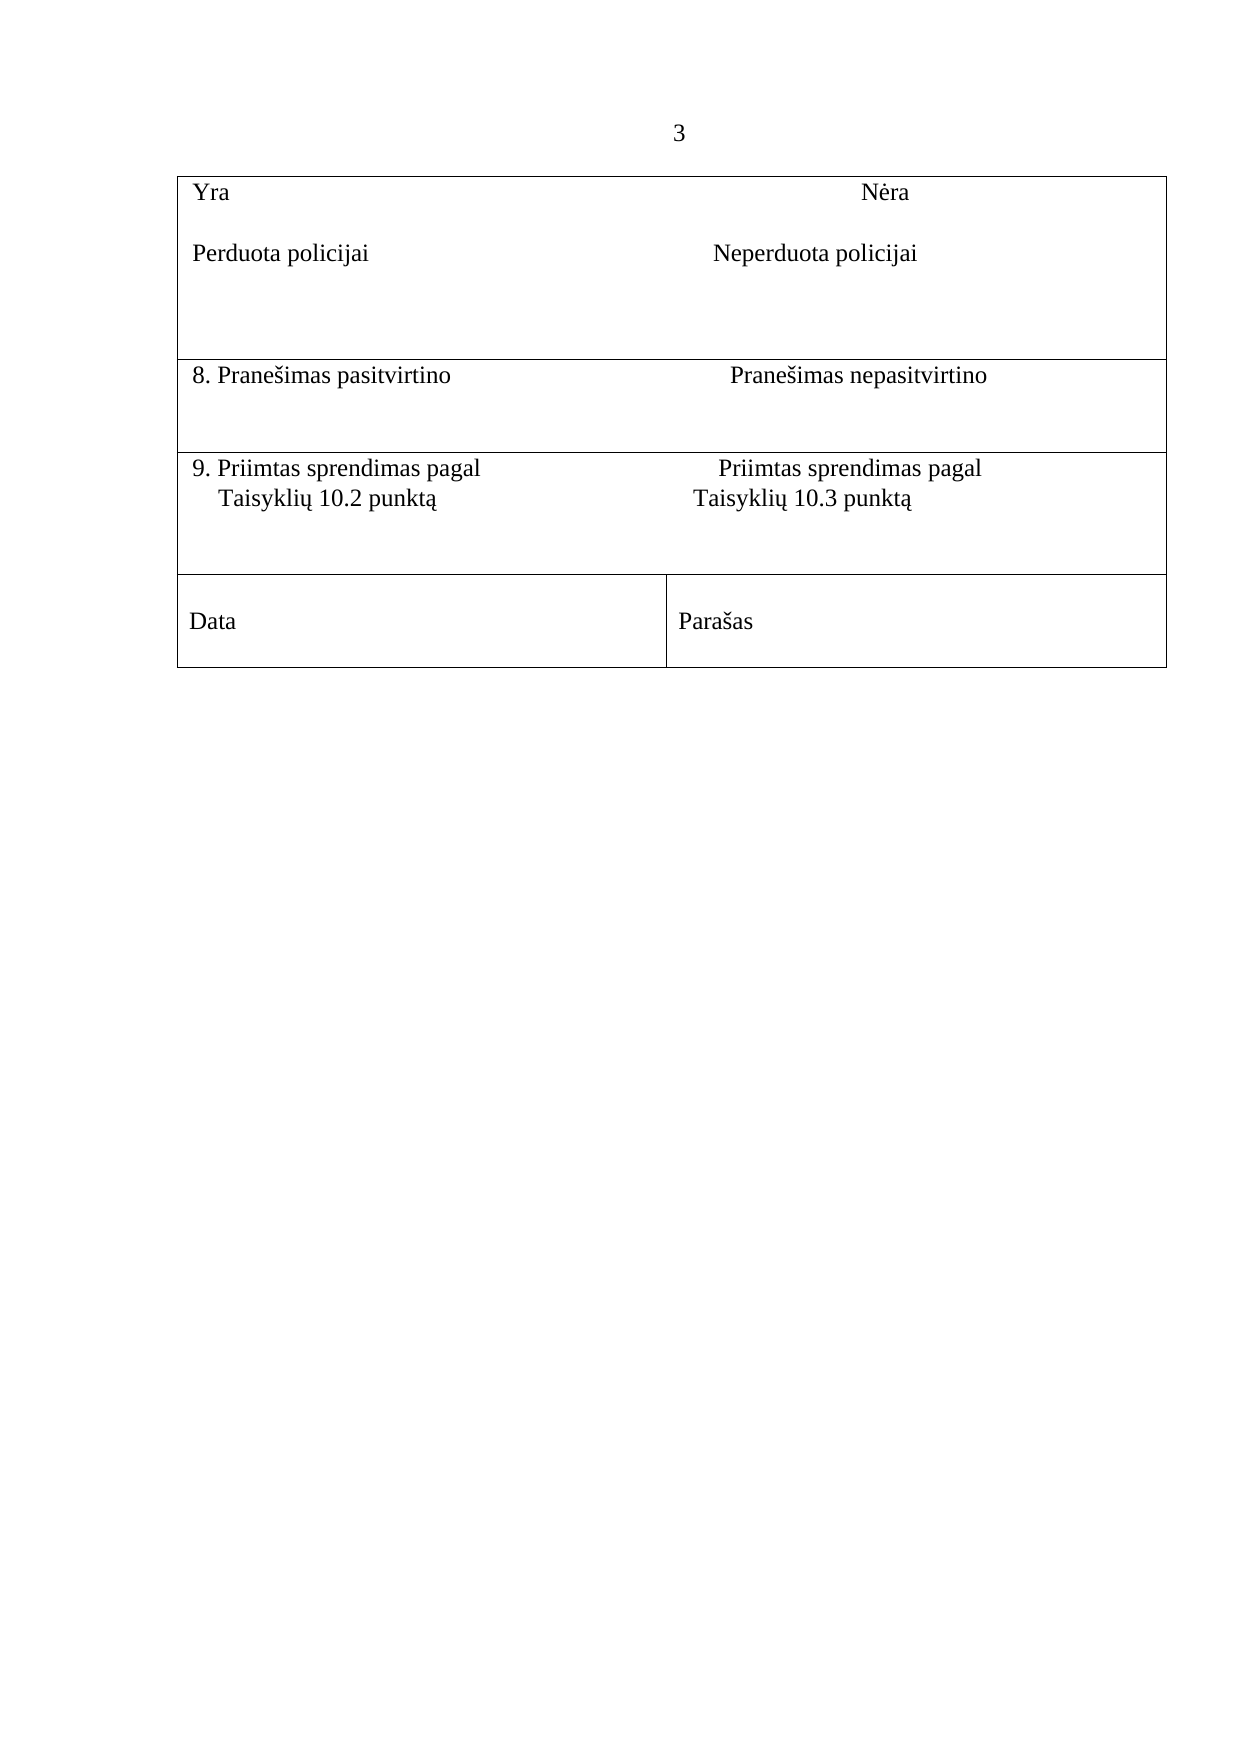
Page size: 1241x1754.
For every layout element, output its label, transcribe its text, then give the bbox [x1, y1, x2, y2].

table_cell 8. Pranešimas pasitvirtino Pranešimas nepasitvirtino [178, 360, 1166, 452]
table_cell Data [178, 575, 666, 667]
table_cell 9. Priimtas sprendimas pagal Priimtas sprendimas pagal Taisyklių 10.2 punktą Taisyklių 10.3 punktą [178, 453, 1166, 574]
table_cell Parašas [667, 575, 1166, 667]
table_cell Yra Nėra Perduota policijai Neperduota policijai [178, 177, 1166, 359]
